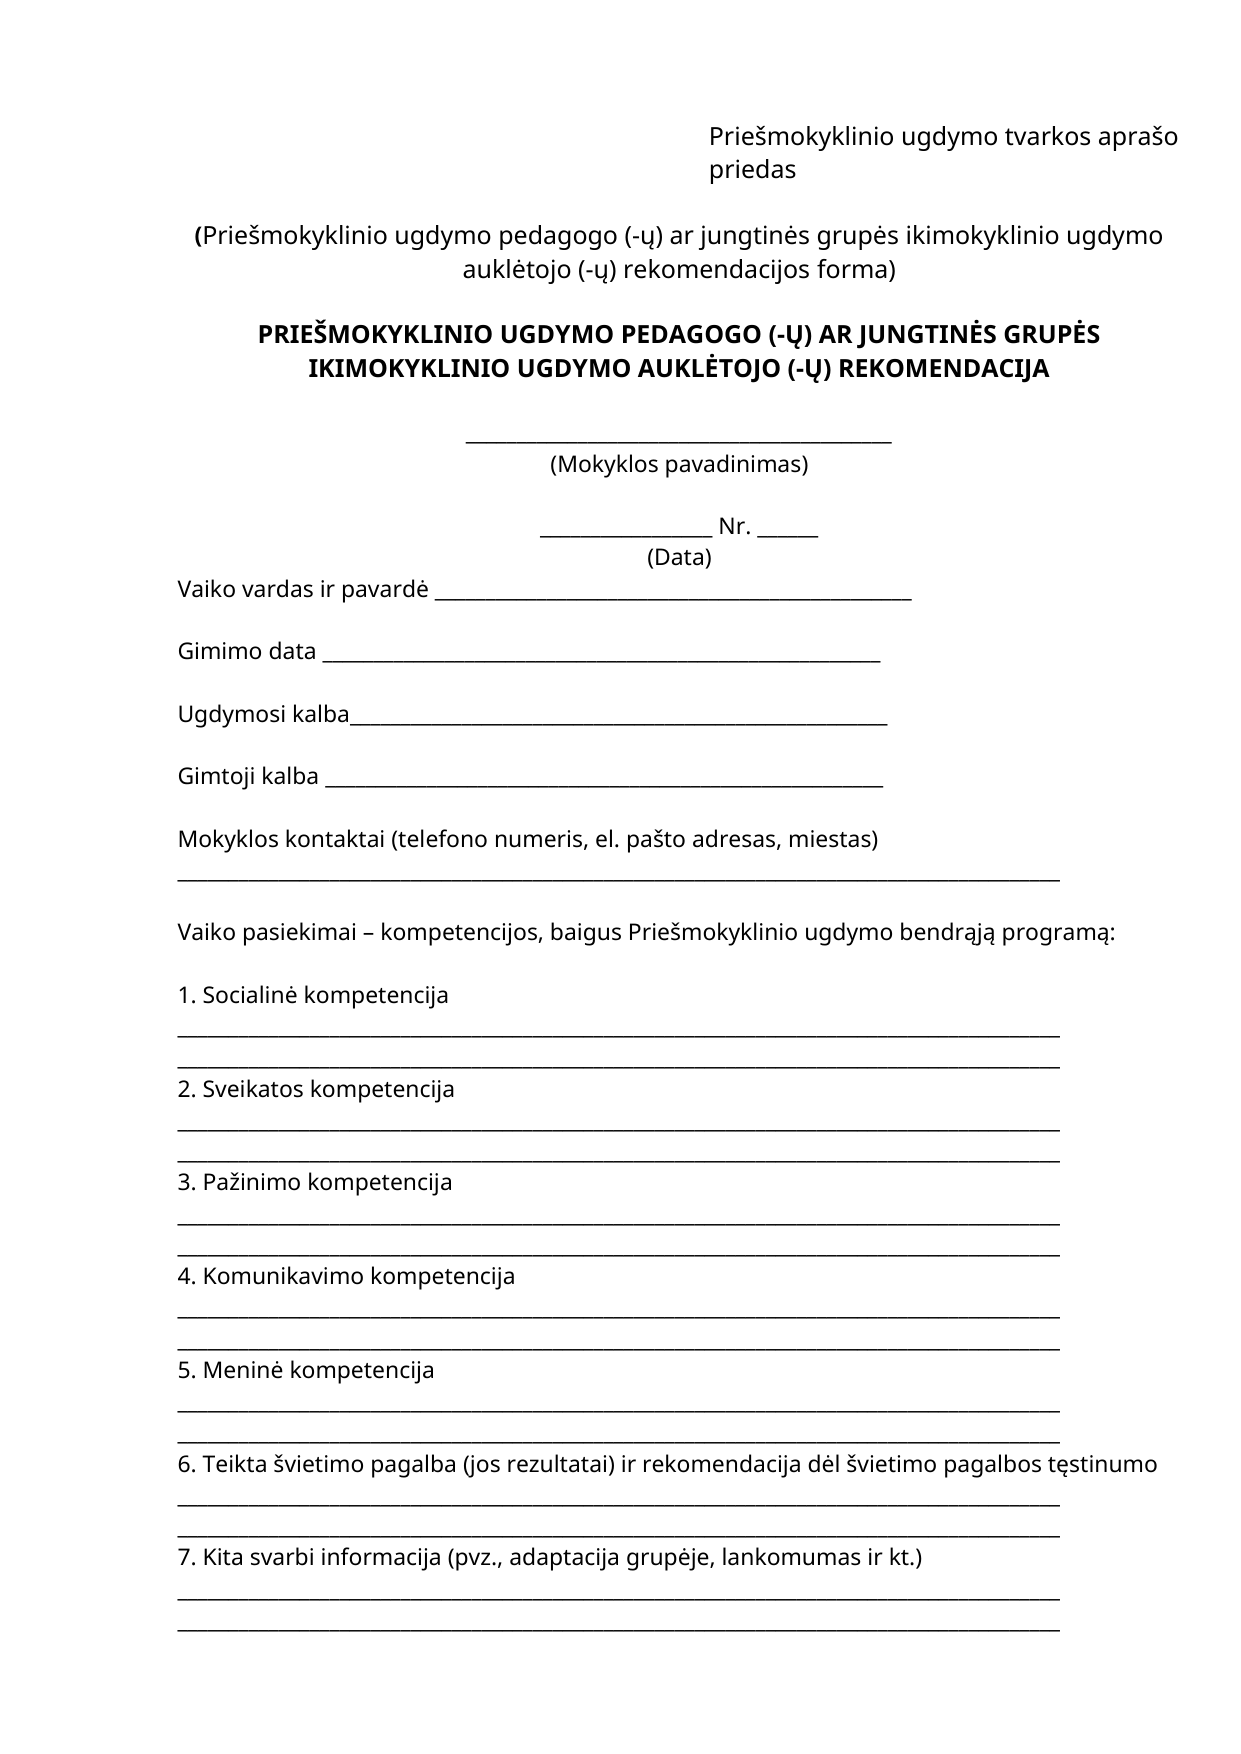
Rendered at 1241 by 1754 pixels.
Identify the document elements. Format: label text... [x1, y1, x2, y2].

text Vaiko pasiekimai – kompetencijos, baigus Priešmokyklinio ugdymo bendrąją programą: [177, 916, 1181, 947]
text __________________________________________ [177, 416, 1181, 447]
text _________________ Nr. ______ [177, 510, 1181, 541]
text _______________________________________________________________________________________ [177, 854, 1181, 885]
text _______________________________________________________________________________________ [177, 1197, 1181, 1229]
text _______________________________________________________________________________________ [177, 1604, 1181, 1635]
text _______________________________________________________________________________________ [177, 1416, 1181, 1447]
text 2. Sveikatos kompetencija [177, 1072, 1181, 1104]
text _______________________________________________________________________________________ [177, 1291, 1181, 1322]
text Gimtoji kalba _______________________________________________________ [177, 760, 1181, 791]
text PRIEŠMOKYKLINIO UGDYMO PEDAGOGO (-Ų) AR JUNGTINĖS GRUPĖS IKIMOKYKLINIO UGDYMO AUKLĖTOJO (-Ų) REKOMENDACIJA [177, 317, 1181, 385]
text 1. Socialinė kompetencija _______________________________________________________________________________________ [177, 979, 1181, 1041]
text _______________________________________________________________________________________ [177, 1135, 1181, 1166]
text _______________________________________________________________________________________ [177, 1385, 1181, 1416]
text _______________________________________________________________________________________ [177, 1322, 1181, 1354]
text (Priešmokyklinio ugdymo pedagogo (-ų) ar jungtinės grupės ikimokyklinio ugdymo auklėtojo (-ų) rekomendacijos forma) [177, 217, 1181, 286]
text _______________________________________________________________________________________ [177, 1229, 1181, 1260]
text 4. Komunikavimo kompetencija [177, 1260, 1181, 1291]
text _______________________________________________________________________________________ [177, 1104, 1181, 1135]
text priedas [177, 152, 1181, 186]
text (Mokyklos pavadinimas) [177, 447, 1181, 479]
text Gimimo data _______________________________________________________ [177, 635, 1181, 666]
text Mokyklos kontaktai (telefono numeris, el. pašto adresas, miestas) [177, 822, 1181, 854]
text 7. Kita svarbi informacija (pvz., adaptacija grupėje, lankomumas ir kt.) [177, 1541, 1181, 1572]
text 3. Pažinimo kompetencija [177, 1166, 1181, 1197]
text _______________________________________________________________________________________ [177, 1041, 1181, 1072]
text _______________________________________________________________________________________ [177, 1479, 1181, 1510]
text _______________________________________________________________________________________ [177, 1510, 1181, 1541]
text 5. Meninė kompetencija [177, 1354, 1181, 1385]
text Vaiko vardas ir pavardė _______________________________________________ [177, 572, 1181, 604]
text Priešmokyklinio ugdymo tvarkos aprašo [177, 118, 1181, 152]
text 6. Teikta švietimo pagalba (jos rezultatai) ir rekomendacija dėl švietimo pagalbos tęstinumo [177, 1447, 1181, 1479]
text _______________________________________________________________________________________ [177, 1572, 1181, 1604]
text (Data) [177, 541, 1181, 572]
text Ugdymosi kalba_____________________________________________________ [177, 697, 1181, 729]
